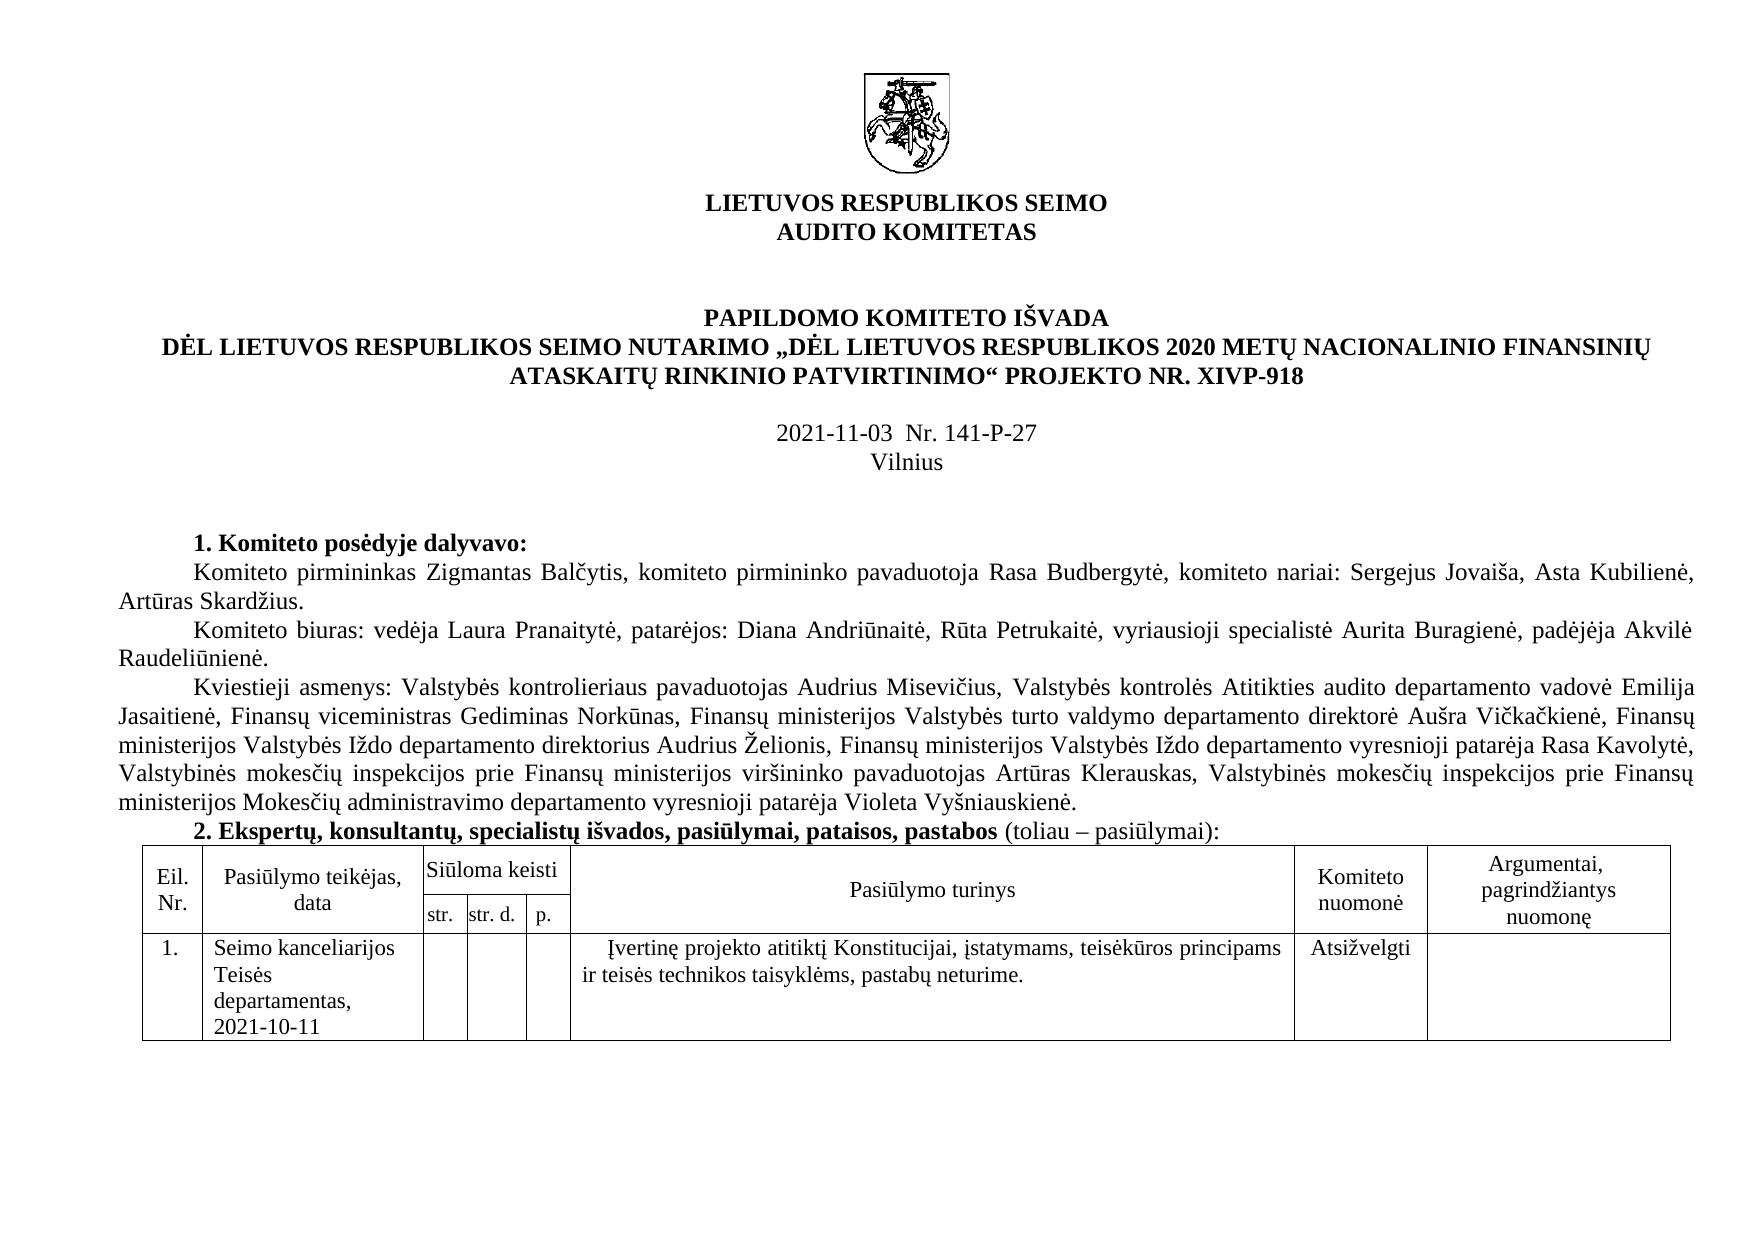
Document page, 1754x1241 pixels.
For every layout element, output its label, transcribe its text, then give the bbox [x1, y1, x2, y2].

table_header Komiteto nuomonė [1295, 846, 1427, 933]
table_cell [1428, 934, 1670, 1040]
text PAPILDOMO KOMITETO IŠVADA [118, 303, 1695, 332]
text Kviestieji asmenys: Valstybės kontrolieriaus pavaduotojas Audrius Misevičius, Valstybės kontrolės Atitikties audito departamento vadovė Emilija Jasaitienė, Finansų viceministras Gediminas Norkūnas, Finansų ministerijos Valstybės turto valdymo departamento direktorė Aušra Vičkačkienė, Finansų ministerijos Valstybės Iždo departamento direktorius Audrius Želionis, Finansų ministerijos Valstybės Iždo departamento vyresnioji patarėja Rasa Kavolytė, Valstybinės mokesčių inspekcijos prie Finansų ministerijos viršininko pavaduotojas Artūras Klerauskas, Valstybinės mokesčių inspekcijos prie Finansų ministerijos Mokesčių administravimo departamento vyresnioji patarėja Violeta Vyšniauskienė. [118, 672, 1695, 816]
table_header Siūloma keisti [424, 846, 570, 894]
text Vilnius [118, 447, 1695, 476]
table_header Pasiūlymo turinys [571, 846, 1294, 933]
text Komiteto pirmininkas Zigmantas Balčytis, komiteto pirmininko pavaduotoja Rasa Budbergytė, komiteto nariai: Sergejus Jovaiša, Asta Kubilienė, Artūras Skardžius. [118, 557, 1695, 615]
table_header Argumentai, pagrindžiantys nuomonę [1428, 846, 1670, 933]
table_header Eil. Nr. [143, 846, 202, 933]
table_cell 1. [143, 934, 202, 1040]
table_cell Įvertinę projekto atitiktį Konstitucijai, įstatymams, teisėkūros principams ir teisės technikos taisyklėms, pastabų neturime. [571, 934, 1294, 1040]
text 1. Komiteto posėdyje dalyvavo: [118, 528, 1695, 557]
table_cell Atsižvelgti [1295, 934, 1427, 1040]
table_cell [527, 934, 570, 1040]
table_cell str. [424, 895, 467, 933]
table_cell Seimo kanceliarijos Teisės departamentas, 2021-10-11 [203, 934, 423, 1040]
text LIETUVOS RESPUBLIKOS SEIMO [118, 188, 1695, 217]
text 2021-11-03 Nr. 141-P-27 [118, 418, 1695, 447]
table_cell p. [527, 895, 570, 933]
text 2. Ekspertų, konsultantų, specialistų išvados, pasiūlymai, pataisos, pastabos (toliau – pasiūlymai): [118, 816, 1695, 845]
table_cell [468, 934, 526, 1040]
table_header Pasiūlymo teikėjas, data [203, 846, 423, 933]
table_cell str. d. [468, 895, 526, 933]
table_cell [424, 934, 467, 1040]
text Komiteto biuras: vedėja Laura Pranaitytė, patarėjos: Diana Andriūnaitė, Rūta Petrukaitė, vyriausioji specialistė Aurita Buragienė, padėjėja Akvilė Raudeliūnienė. [118, 615, 1695, 672]
text Audito komitetas [118, 217, 1695, 246]
text DĖL LIETUVOS RESPUBLIKOS SEIMO NUTARIMO „DĖL LIETUVOS RESPUBLIKOS 2020 METŲ NACIONALINIO FINANSINIŲ ATASKAITŲ RINKINIO PATVIRTINIMO“ PROJEKTO NR. XIVP-918 [118, 332, 1695, 389]
